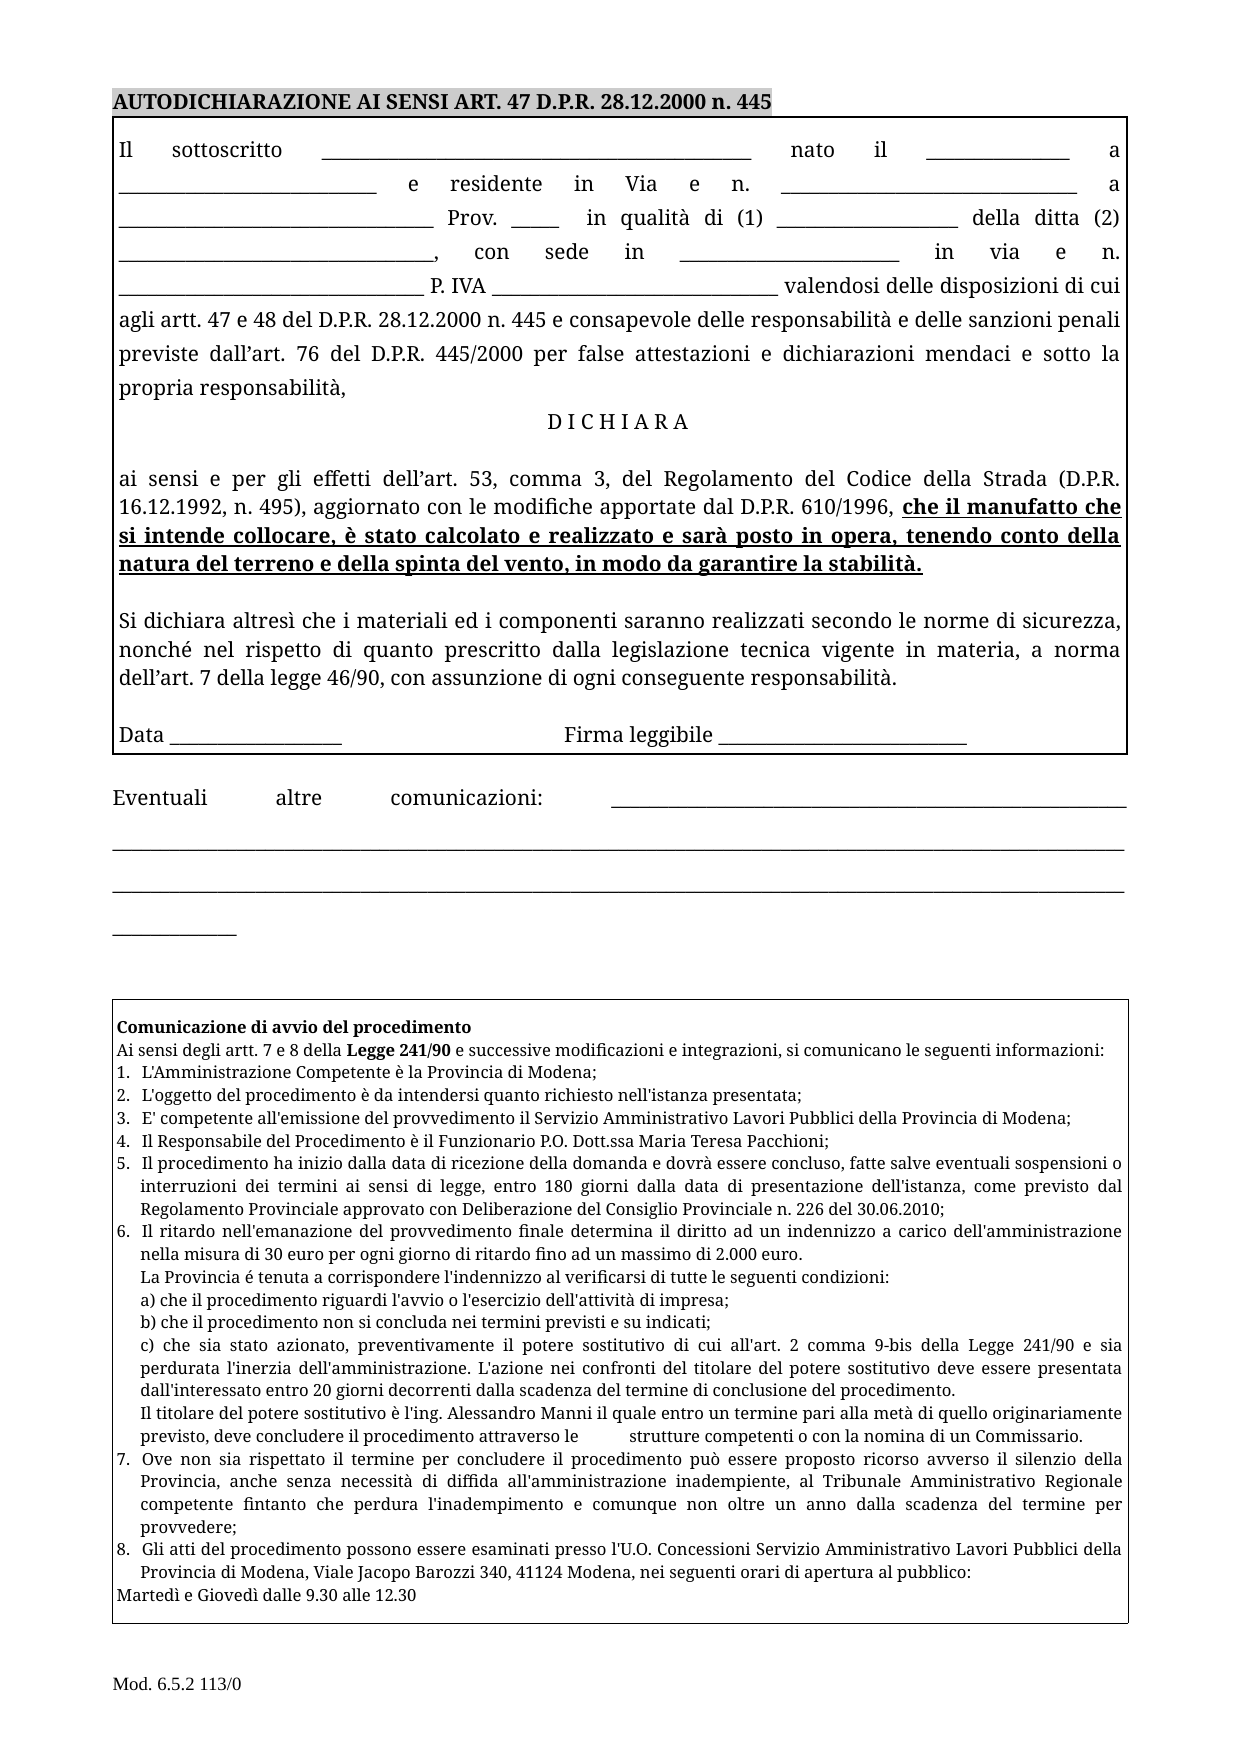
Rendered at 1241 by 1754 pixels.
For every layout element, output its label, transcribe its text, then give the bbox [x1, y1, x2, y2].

list Il procedimento ha inizio dalla data di ricezione della domanda e dovrà essere concluso, fatte salve eventuali sospensioni o interruzioni dei termini ai sensi di legge, entro 180 giorni dalla data di presentazione dell'istanza, come previsto dal Regolamento Provinciale approvato con Deliberazione del Consiglio Provinciale n. 226 del 30.06.2010; [113, 1135, 1128, 1203]
list E' competente all'emissione del provvedimento il Servizio Amministrativo Lavori Pubblici della Provincia di Modena; [113, 1090, 1128, 1112]
list L'Amministrazione Competente è la Provincia di Modena; [113, 1044, 1128, 1067]
list a) che il procedimento riguardi l'avvio o l'esercizio dell'attività di impresa; [113, 1271, 1128, 1294]
text Data __________________ Firma leggibile __________________________ [114, 701, 1126, 753]
list Il titolare del potere sostitutivo è l'ing. Alessandro Manni il quale entro un termine pari alla metà di quello originariamente previsto, deve concludere il procedimento attraverso le strutture competenti o con la nomina di un Commissario. [113, 1385, 1128, 1430]
text Si dichiara altresì che i materiali ed i componenti saranno realizzati secondo le norme di sicurezza, nonché nel rispetto di quanto prescritto dalla legislazione tecnica vigente in materia, a norma dell’art. 7 della legge 46/90, con assunzione di ogni conseguente responsabilità. [114, 587, 1126, 692]
text D I C H I A R A [114, 388, 1126, 436]
list Ove non sia rispettato il termine per concludere il procedimento può essere proposto ricorso avverso il silenzio della Provincia, anche senza necessità di diffida all'amministrazione inadempiente, al Tribunale Amministrativo Regionale competente fintanto che perdura l'inadempimento e comunque non oltre un anno dalla scadenza del termine per provvedere; [113, 1430, 1128, 1521]
text AUTODICHIARAZIONE AI SENSI ART. 47 D.P.R. 28.12.2000 n. 445 [112, 87, 1128, 116]
text ai sensi e per gli effetti dell’art. 53, comma 3, del Regolamento del Codice della Strada (D.P.R. 16.12.1992, n. 495), aggiornato con le modifiche apportate dal D.P.R. 610/1996, che il manufatto che si intende collocare, è stato calcolato e realizzato e sarà posto in opera, tenendo conto della natura del terreno e della spinta del vento, in modo da garantire la stabilità. [114, 445, 1126, 578]
list c) che sia stato azionato, preventivamente il potere sostitutivo di cui all'art. 2 comma 9-bis della Legge 241/90 e sia perdurata l'inerzia dell'amministrazione. L'azione nei confronti del titolare del potere sostitutivo deve essere presentata dall'interessato entro 20 giorni decorrenti dalla scadenza del termine di conclusione del procedimento. [113, 1317, 1128, 1385]
text Il sottoscritto _____________________________________________ nato il _______________ a ___________________________ e residente in Via e n. _______________________________ a _________________________________ Prov. _____ in qualità di (1) ___________________ della ditta (2) _________________________________, con sede in _______________________ in via e n. ________________________________ P. IVA ______________________________ valendosi delle disposizioni di cui agli artt. 47 e 48 del D.P.R. 28.12.2000 n. 445 e consapevole delle responsabilità e delle sanzioni penali previste dall’art. 76 del D.P.R. 445/2000 per false attestazioni e dichiarazioni mendaci e sotto la propria responsabilità, [114, 118, 1126, 388]
list L'oggetto del procedimento è da intendersi quanto richiesto nell'istanza presentata; [113, 1067, 1128, 1090]
list Gli atti del procedimento possono essere esaminati presso l'U.O. Concessioni Servizio Amministrativo Lavori Pubblici della Provincia di Modena, Viale Jacopo Barozzi 340, 41124 Modena, nei seguenti orari di apertura al pubblico: [113, 1521, 1128, 1567]
list Il ritardo nell'emanazione del provvedimento finale determina il diritto ad un indennizzo a carico dell'amministrazione nella misura di 30 euro per ogni giorno di ritardo fino ad un massimo di 2.000 euro. [113, 1203, 1128, 1249]
text Eventuali altre comunicazioni: ______________________________________________________ _________________________________________________________________________________________________________________________________________________________________________________________________________________________________ [112, 783, 1128, 939]
list La Provincia é tenuta a corrispondere l'indennizzo al verificarsi di tutte le seguenti condizioni: [113, 1249, 1128, 1271]
text Comunicazione di avvio del procedimento [113, 1000, 1128, 1022]
list Il Responsabile del Procedimento è il Funzionario P.O. Dott.ssa Maria Teresa Pacchioni; [113, 1112, 1128, 1135]
text Ai sensi degli artt. 7 e 8 della Legge 241/90 e successive modificazioni e integrazioni, si comunicano le seguenti informazioni: [113, 1022, 1128, 1044]
text Martedì e Giovedì dalle 9.30 alle 12.30 [113, 1567, 1128, 1623]
list b) che il procedimento non si concluda nei termini previsti e su indicati; [113, 1294, 1128, 1317]
